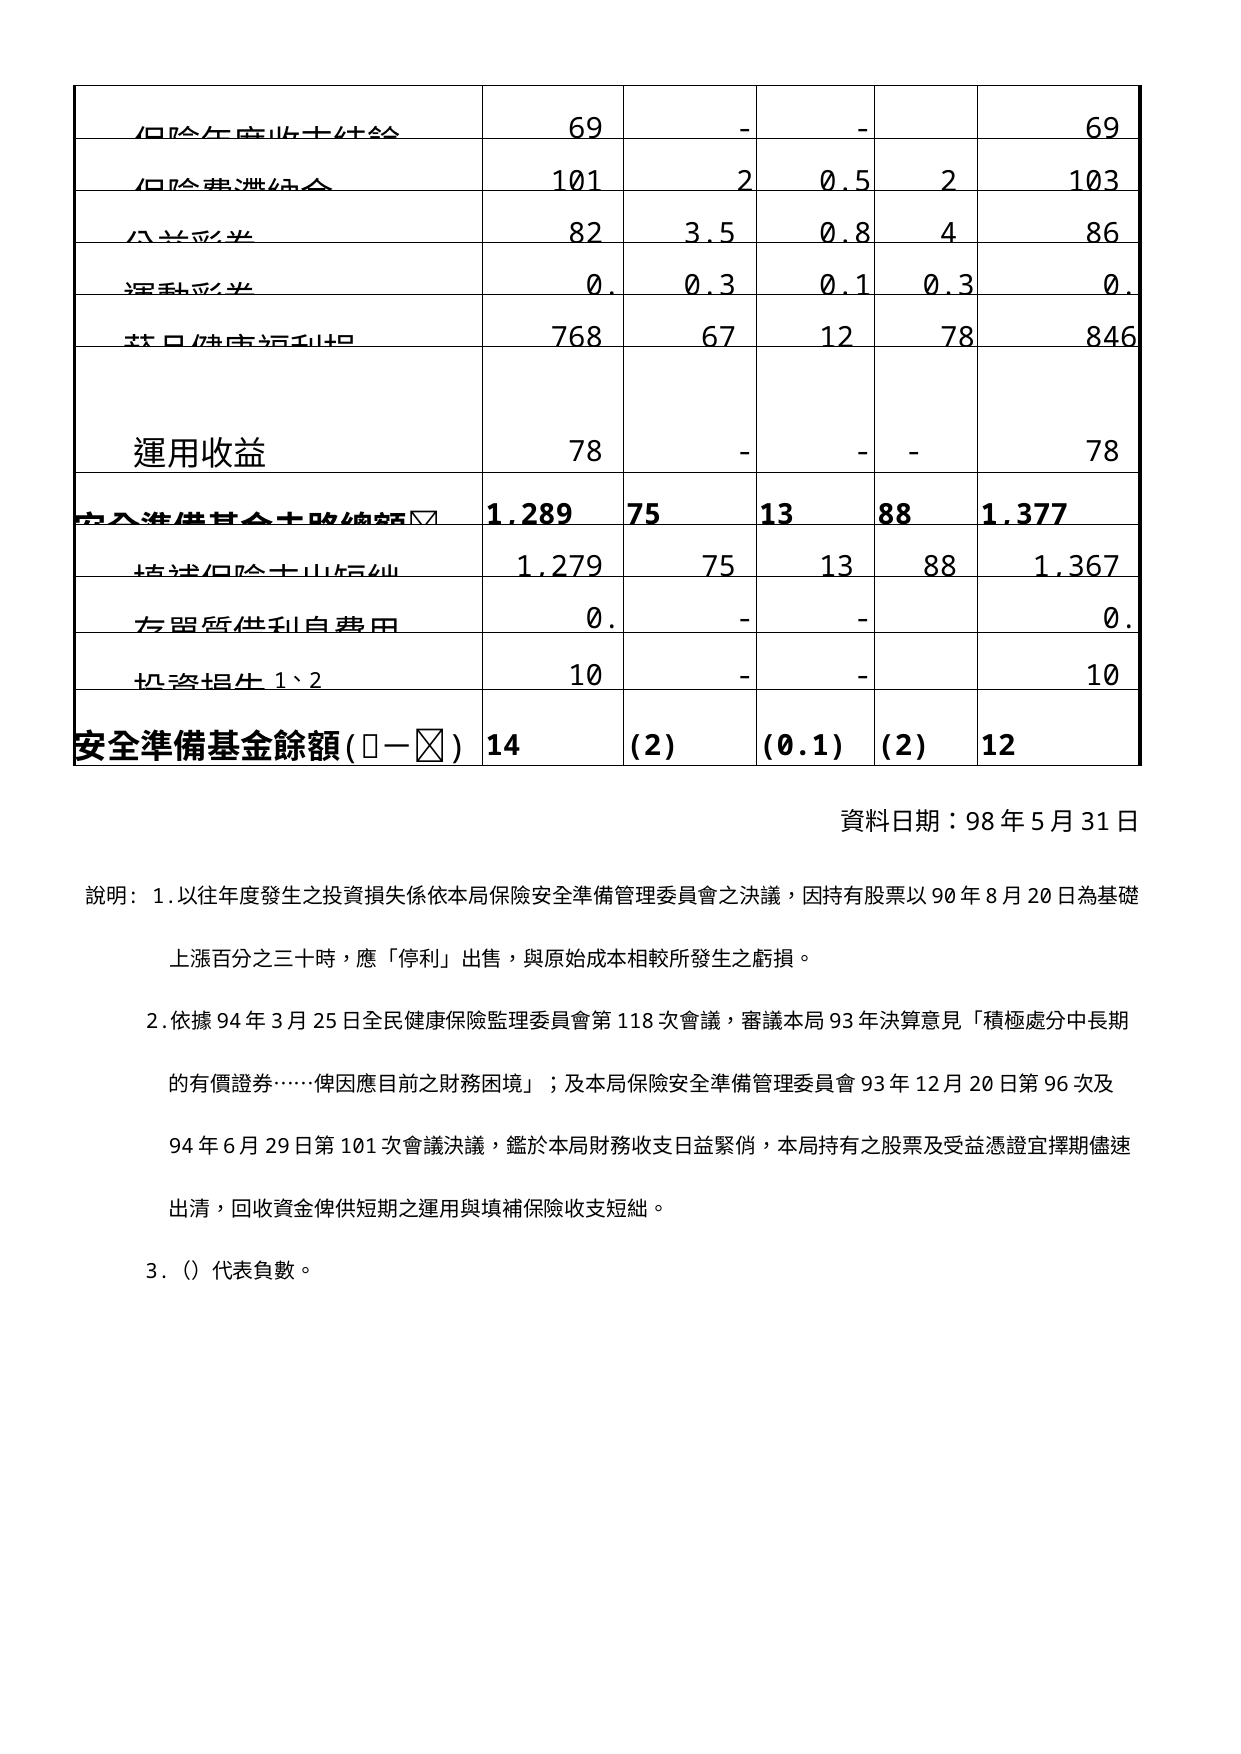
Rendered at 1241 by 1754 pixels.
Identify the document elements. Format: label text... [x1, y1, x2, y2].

table_cell 1,377 [978, 473, 1138, 523]
table_cell 12 [757, 295, 874, 346]
table_cell 0.6 [1108, 280, 1115, 293]
table_cell 安全準備基金餘額(－) [76, 690, 482, 765]
table_cell 0.8 [757, 191, 874, 242]
table_cell 78 [978, 347, 1138, 471]
table_cell 保險費滯納金 [76, 139, 482, 189]
table_cell - [875, 86, 977, 137]
table_cell 78 [483, 347, 623, 471]
table_cell 75 [624, 473, 756, 523]
table_cell 運動彩券 [76, 243, 482, 294]
table_cell 1,289 [483, 473, 623, 523]
table_cell 保險年度收支結餘 [76, 86, 482, 137]
text 說明: 1.以往年度發生之投資損失係依本局保險安全準備管理委員會之決議，因持有股票以90年8月20日為基礎上漲百分之三十時，應「停利」出售，與原始成本相較所發生之虧損。 [85, 853, 1140, 978]
table_cell 1,279 [483, 525, 623, 576]
table_cell (2) [875, 690, 977, 765]
table_cell 公益彩券 [76, 191, 482, 242]
table_cell 103 [978, 139, 1138, 189]
table_cell 86 [978, 191, 1138, 242]
table_cell 768 [483, 295, 623, 346]
table_cell 0.1 [978, 577, 1138, 632]
table_cell 12 [978, 690, 1138, 765]
table_cell - [757, 633, 874, 689]
table_cell 0.5 [757, 139, 874, 189]
table_cell 101 [483, 139, 623, 189]
table_cell - [757, 347, 874, 471]
table_cell - [624, 86, 756, 137]
table_cell 4 [875, 191, 977, 242]
table_cell 0.3 [624, 243, 756, 294]
table_cell - [875, 577, 977, 632]
table_cell 0.3 [589, 276, 596, 289]
table_cell - [875, 633, 977, 689]
table_cell - [875, 347, 977, 471]
table_cell 3.5 [624, 191, 756, 242]
table_cell 1,367 [978, 525, 1138, 576]
table_cell 75 [624, 525, 756, 576]
table_cell 67 [624, 295, 756, 346]
table_cell 10 [483, 633, 623, 689]
table_cell 846 [978, 295, 1138, 346]
table_cell 填補保險支出短絀 [76, 525, 482, 576]
text 資料日期：98年5月31日 [85, 778, 1140, 841]
table_cell 10 [978, 633, 1138, 689]
table_cell - [757, 577, 874, 632]
table_cell 0.3 [591, 280, 598, 293]
table_cell 菸品健康福利捐 [76, 295, 482, 346]
table_cell 0.1 [483, 577, 623, 632]
table_cell 2 [624, 139, 756, 189]
table_cell - [624, 347, 756, 471]
table_cell 安全準備基金去路總額 [413, 512, 434, 523]
text 3.（）代表負數。 [145, 1228, 1147, 1291]
table_cell 13 [757, 525, 874, 576]
table_cell 0.3 [483, 243, 623, 294]
table_cell 69 [483, 86, 623, 137]
table_cell - [624, 633, 756, 689]
table_cell (2) [624, 690, 756, 765]
table_cell 投資損失1、2 [76, 633, 482, 689]
text 2.依據94年3月25日全民健康保險監理委員會第118次會議，審議本局93年決算意見「積極處分中長期的有價證券……俾因應目前之財務困境」；及本局保險安全準備管理委員會93年12月20日第96次及94年6月29日第101次會議決議，鑑於本局財務收支日益緊俏，本局持有之股票及受益憑證宜擇期儘速出清，回收資金俾供短期之運用與填補保險收支短絀。 [146, 978, 1140, 1228]
table_cell 69 [978, 86, 1138, 137]
table_cell 13 [757, 473, 874, 523]
table_cell 0.6 [1106, 276, 1113, 289]
table_cell 88 [875, 525, 977, 576]
table_cell (0.1) [757, 690, 874, 765]
table_cell 88 [875, 473, 977, 523]
table_cell 78 [875, 295, 977, 346]
table_cell 0.1 [757, 243, 874, 294]
table_cell 82 [483, 191, 623, 242]
table_cell - [757, 86, 874, 137]
table_cell 0.3 [875, 243, 977, 294]
table_cell 2 [875, 139, 977, 189]
table_cell - [624, 577, 756, 632]
table_cell 安全準備基金去路總額 [76, 473, 482, 523]
table_cell 存單質借利息費用 [76, 577, 482, 632]
table_cell 14 [483, 690, 623, 765]
table_cell 運用收益 [76, 347, 482, 471]
table_cell 0.6 [978, 243, 1138, 294]
